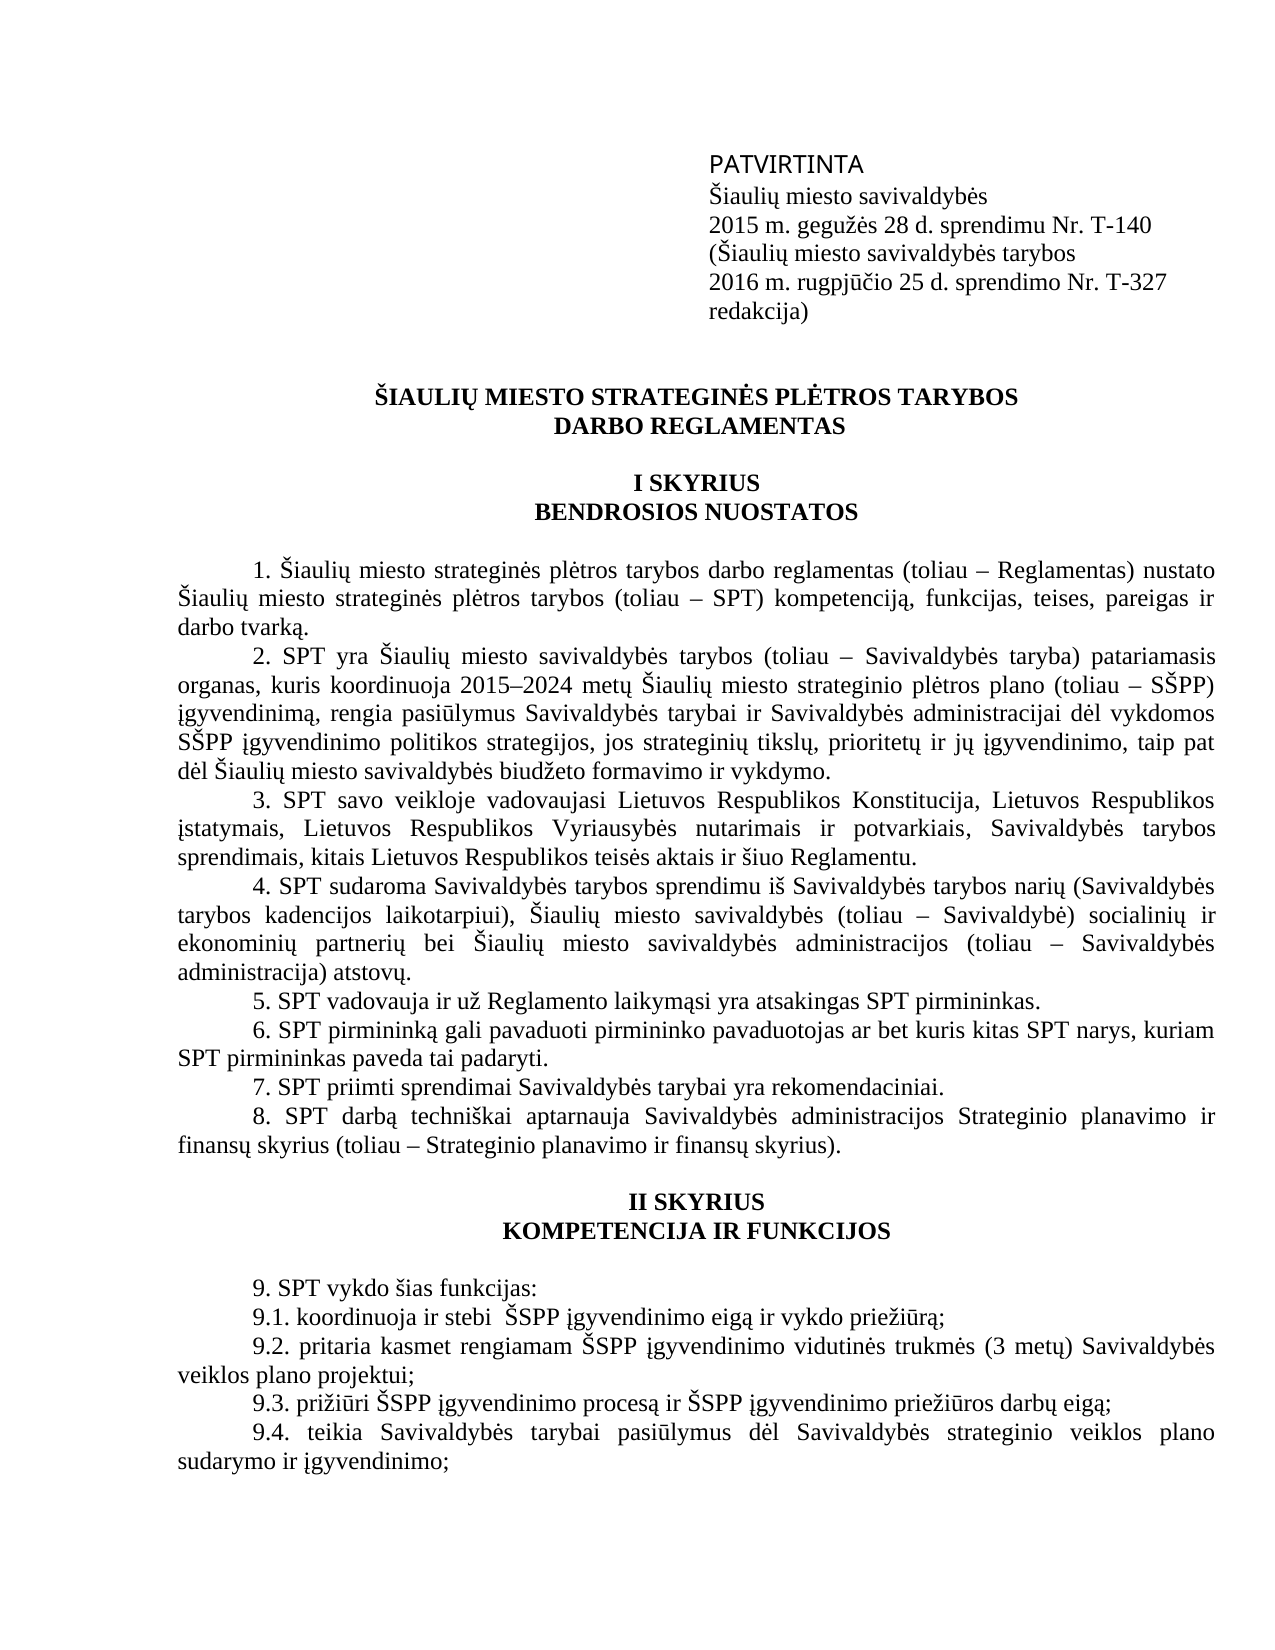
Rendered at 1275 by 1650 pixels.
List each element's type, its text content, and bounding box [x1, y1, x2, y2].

text (Šiaulių miesto savivaldybės tarybos [709, 238, 1216, 267]
text DARBO REGLAMENTAS [177, 411, 1216, 440]
text I SKYRIUS [177, 468, 1216, 497]
text 6. SPT pirmininką gali pavaduoti pirmininko pavaduotojas ar bet kuris kitas SPT narys, kuriam SPT pirmininkas paveda tai padaryti. [177, 1015, 1216, 1072]
text Šiaulių miesto savivaldybės [709, 181, 1216, 210]
text 9.1. koordinuoja ir stebi ŠSPP įgyvendinimo eigą ir vykdo priežiūrą; [177, 1302, 1216, 1331]
text 9.2. pritaria kasmet rengiamam ŠSPP įgyvendinimo vidutinės trukmės (3 metų) Savivaldybės veiklos plano projektui; [177, 1331, 1216, 1388]
text 9.3. prižiūri ŠSPP įgyvendinimo procesą ir ŠSPP įgyvendinimo priežiūros darbų eigą; [177, 1388, 1216, 1417]
text 9.4. teikia Savivaldybės tarybai pasiūlymus dėl Savivaldybės strateginio veiklos plano sudarymo ir įgyvendinimo; [177, 1417, 1216, 1475]
text 2016 m. rugpjūčio 25 d. sprendimo Nr. T-327 [709, 267, 1216, 296]
text 2015 m. gegužės 28 d. sprendimu Nr. T-140 [709, 210, 1216, 238]
text ŠIAULIŲ MIESTO STRATEGINĖS PLĖTROS TARYBOS [177, 382, 1216, 411]
text 8. SPT darbą techniškai aptarnauja Savivaldybės administracijos Strateginio planavimo ir finansų skyrius (toliau – Strateginio planavimo ir finansų skyrius). [177, 1101, 1216, 1158]
text II SKYRIUS [177, 1187, 1216, 1216]
text 4. SPT sudaroma Savivaldybės tarybos sprendimu iš Savivaldybės tarybos narių (Savivaldybės tarybos kadencijos laikotarpiui), Šiaulių miesto savivaldybės (toliau – Savivaldybė) socialinių ir ekonominių partnerių bei Šiaulių miesto savivaldybės administracijos (toliau – Savivaldybės administracija) atstovų. [177, 871, 1216, 986]
text 3. SPT savo veikloje vadovaujasi Lietuvos Respublikos Konstitucija, Lietuvos Respublikos įstatymais, Lietuvos Respublikos Vyriausybės nutarimais ir potvarkiais, Savivaldybės tarybos sprendimais, kitais Lietuvos Respublikos teisės aktais ir šiuo Reglamentu. [177, 785, 1216, 871]
text BENDROSIOS NUOSTATOS [177, 497, 1216, 526]
text 9. SPT vykdo šias funkcijas: [177, 1273, 1216, 1302]
text PATVIRTINTA [709, 147, 1216, 181]
text 2. SPT yra Šiaulių miesto savivaldybės tarybos (toliau – Savivaldybės taryba) patariamasis organas, kuris koordinuoja 2015–2024 metų Šiaulių miesto strateginio plėtros plano (toliau – SŠPP) įgyvendinimą, rengia pasiūlymus Savivaldybės tarybai ir Savivaldybės administracijai dėl vykdomos SŠPP įgyvendinimo politikos strategijos, jos strateginių tikslų, prioritetų ir jų įgyvendinimo, taip pat dėl Šiaulių miesto savivaldybės biudžeto formavimo ir vykdymo. [177, 641, 1216, 785]
text 1. Šiaulių miesto strateginės plėtros tarybos darbo reglamentas (toliau – Reglamentas) nustato Šiaulių miesto strateginės plėtros tarybos (toliau – SPT) kompetenciją, funkcijas, teises, pareigas ir darbo tvarką. [177, 555, 1216, 641]
text KOMPETENCIJA IR FUNKCIJOS [177, 1216, 1216, 1245]
text 5. SPT vadovauja ir už Reglamento laikymąsi yra atsakingas SPT pirmininkas. [177, 986, 1216, 1015]
text redakcija) [709, 296, 1216, 325]
text 7. SPT priimti sprendimai Savivaldybės tarybai yra rekomendaciniai. [177, 1072, 1216, 1101]
